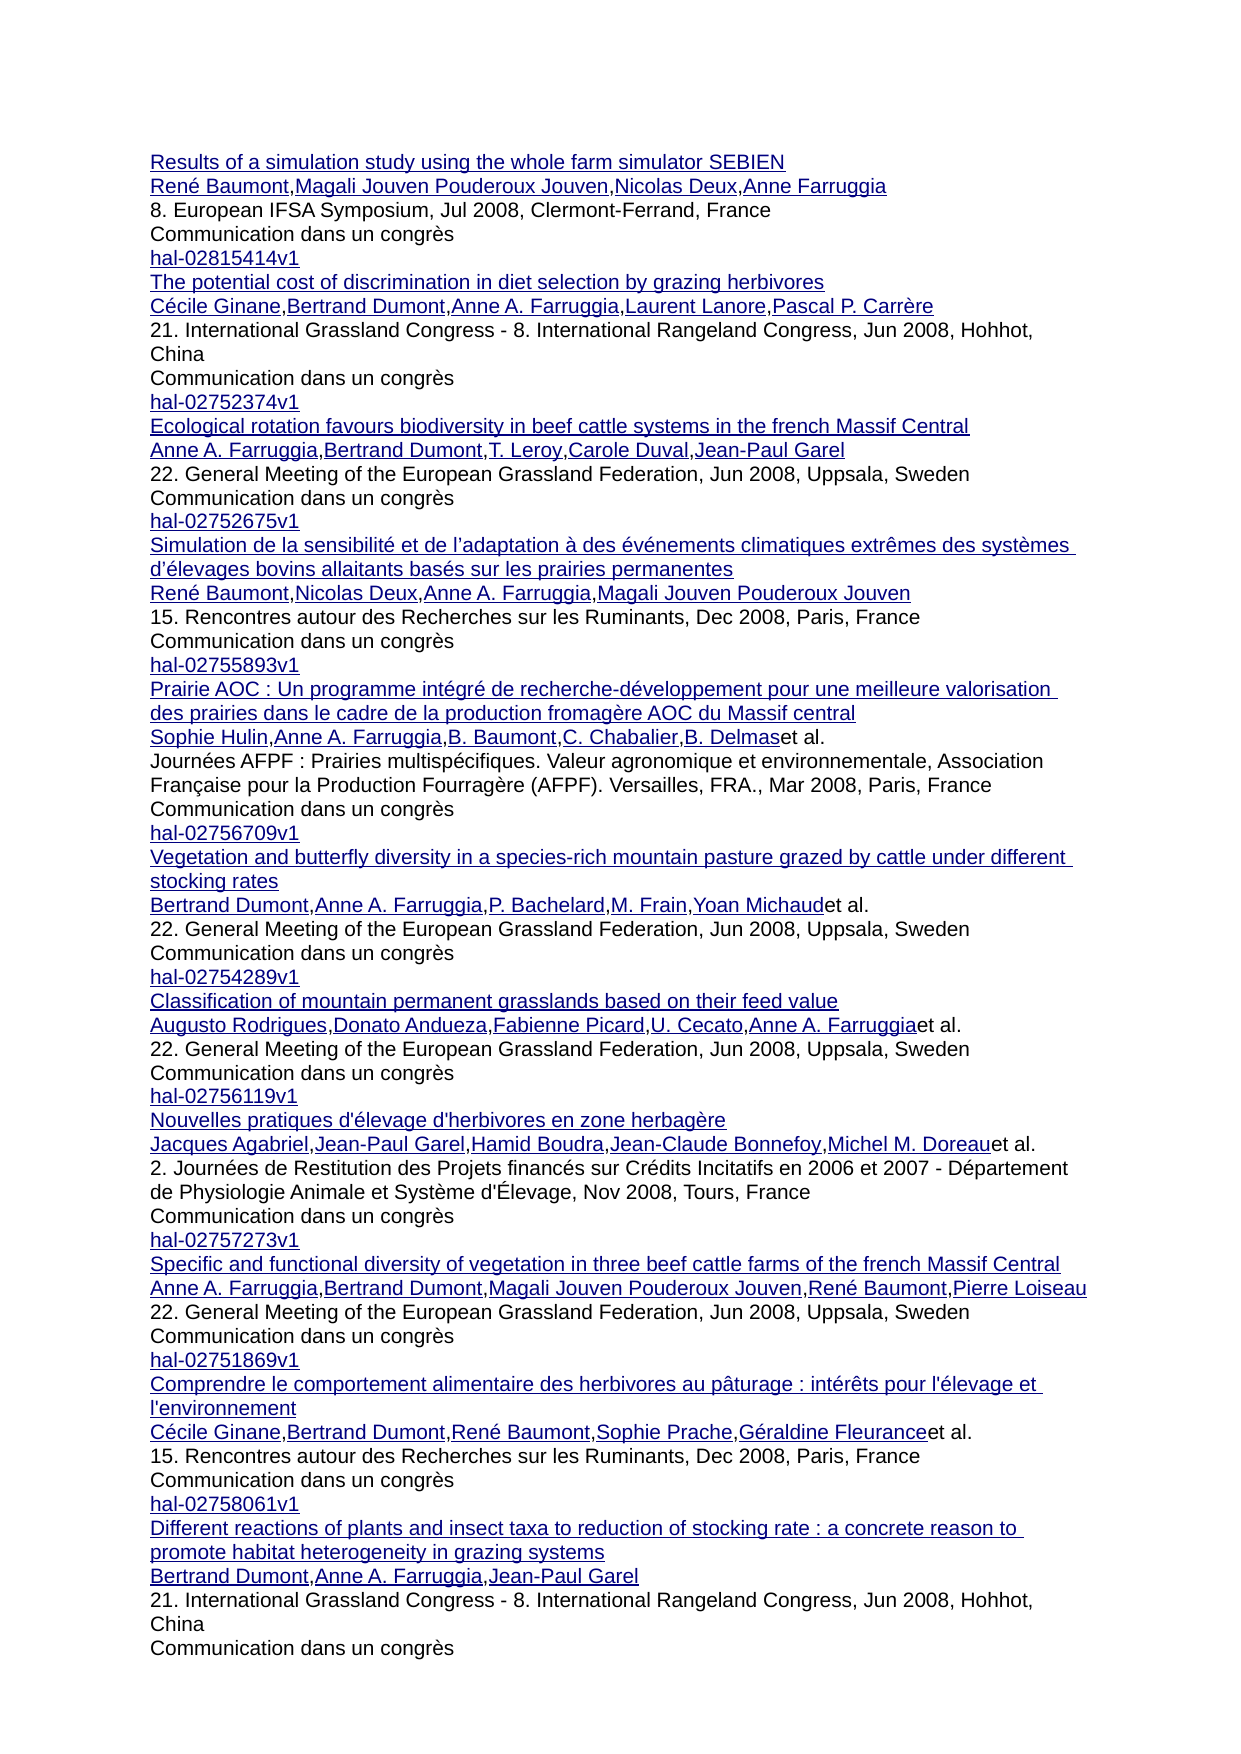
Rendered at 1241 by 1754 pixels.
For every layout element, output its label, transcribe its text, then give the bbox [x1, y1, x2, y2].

table_cell Vegetation and butterfly diversity in a species-rich mountain pasture grazed by cattle under different stocking rates Bertrand Dumont,Anne A. Farruggia,P. Bachelard,M. Frain,Yoan Michaudet al. 22. General Meeting of the European Grassland Federation, Jun 2008, Uppsala, Sweden Communication dans un congrès hal-02754289v1 [150, 845, 1090, 988]
table_cell Specific and functional diversity of vegetation in three beef cattle farms of the french Massif Central Anne A. Farruggia,Bertrand Dumont,Magali Jouven Pouderoux Jouven,René Baumont,Pierre Loiseau 22. General Meeting of the European Grassland Federation, Jun 2008, Uppsala, Sweden Communication dans un congrès hal-02751869v1 [150, 1252, 1090, 1372]
table_cell Different reactions of plants and insect taxa to reduction of stocking rate : a concrete reason to promote habitat heterogeneity in grazing systems Bertrand Dumont,Anne A. Farruggia,Jean-Paul Garel 21. International Grassland Congress - 8. International Rangeland Congress, Jun 2008, Hohhot, China Communication dans un congrès [150, 1516, 1090, 1659]
table_cell Prairie AOC : Un programme intégré de recherche-développement pour une meilleure valorisation des prairies dans le cadre de la production fromagère AOC du Massif central Sophie Hulin,Anne A. Farruggia,B. Baumont,C. Chabalier,B. Delmaset al. Journées AFPF : Prairies multispécifiques. Valeur agronomique et environnementale, Association Française pour la Production Fourragère (AFPF). Versailles, FRA., Mar 2008, Paris, France Communication dans un congrès hal-02756709v1 [150, 677, 1090, 845]
table_cell The potential cost of discrimination in diet selection by grazing herbivores Cécile Ginane,Bertrand Dumont,Anne A. Farruggia,Laurent Lanore,Pascal P. Carrère 21. International Grassland Congress - 8. International Rangeland Congress, Jun 2008, Hohhot, China Communication dans un congrès hal-02752374v1 [150, 270, 1090, 413]
table_cell Comprendre le comportement alimentaire des herbivores au pâturage : intérêts pour l'élevage et l'environnement Cécile Ginane,Bertrand Dumont,René Baumont,Sophie Prache,Géraldine Fleuranceet al. 15. Rencontres autour des Recherches sur les Ruminants, Dec 2008, Paris, France Communication dans un congrès hal-02758061v1 [150, 1372, 1090, 1516]
table_cell How do beef cattle farming systems based on permanent pasture cope with extreme climatic years? Results of a simulation study using the whole farm simulator SEBIEN René Baumont,Magali Jouven Pouderoux Jouven,Nicolas Deux,Anne Farruggia 8. European IFSA Symposium, Jul 2008, Clermont-Ferrand, France Communication dans un congrès hal-02815414v1 [150, 150, 1090, 270]
table_cell Simulation de la sensibilité et de l’adaptation à des événements climatiques extrêmes des systèmes d’élevages bovins allaitants basés sur les prairies permanentes René Baumont,Nicolas Deux,Anne A. Farruggia,Magali Jouven Pouderoux Jouven 15. Rencontres autour des Recherches sur les Ruminants, Dec 2008, Paris, France Communication dans un congrès hal-02755893v1 [150, 533, 1090, 677]
table_cell Nouvelles pratiques d'élevage d'herbivores en zone herbagère Jacques Agabriel,Jean-Paul Garel,Hamid Boudra,Jean-Claude Bonnefoy,Michel M. Doreauet al. 2. Journées de Restitution des Projets financés sur Crédits Incitatifs en 2006 et 2007 - Département de Physiologie Animale et Système d'Élevage, Nov 2008, Tours, France Communication dans un congrès hal-02757273v1 [150, 1108, 1090, 1252]
table_cell Ecological rotation favours biodiversity in beef cattle systems in the french Massif Central Anne A. Farruggia,Bertrand Dumont,T. Leroy,Carole Duval,Jean-Paul Garel 22. General Meeting of the European Grassland Federation, Jun 2008, Uppsala, Sweden Communication dans un congrès hal-02752675v1 [150, 414, 1090, 533]
table_cell Classification of mountain permanent grasslands based on their feed value Augusto Rodrigues,Donato Andueza,Fabienne Picard,U. Cecato,Anne A. Farruggiaet al. 22. General Meeting of the European Grassland Federation, Jun 2008, Uppsala, Sweden Communication dans un congrès hal-02756119v1 [150, 989, 1090, 1108]
